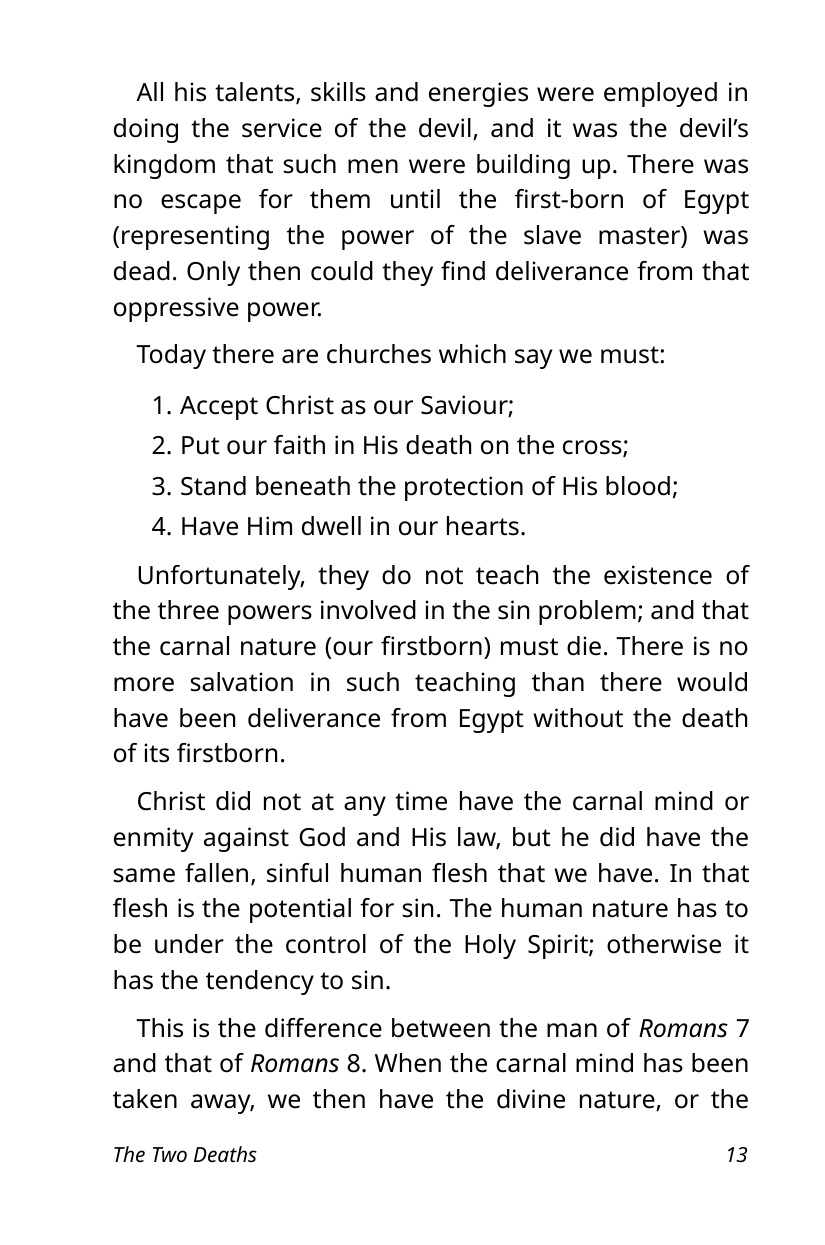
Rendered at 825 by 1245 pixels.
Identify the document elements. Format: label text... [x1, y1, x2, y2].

list Have Him dwell in our hearts. [172, 508, 750, 542]
text All his talents, skills and energies were employed in doing the service of the devil, and it was the devil’s kingdom that such men were building up. There was no escape for them until the first-born of Egypt (representing the power of the slave master) was dead. Only then could they find deliverance from that oppressive power. [112, 75, 750, 323]
text Christ did not at any time have the carnal mind or enmity against God and His law, but he did have the same fallen, sinful human flesh that we have. In that flesh is the potential for sin. The human nature has to be under the control of the Holy Spirit; otherwise it has the tendency to sin. [112, 784, 750, 996]
text Unfortunately, they do not teach the existence of the three powers involved in the sin problem; and that the carnal nature (our firstborn) must die. There is no more salvation in such teaching than there would have been deliverance from Egypt without the death of its firstborn. [112, 557, 750, 770]
list Stand beneath the protection of His blood; [172, 468, 750, 502]
list Accept Christ as our Saviour; [172, 388, 750, 422]
text This is the difference between the man of Romans 7 and that of Romans 8. When the carnal mind has been taken away, we then have the divine nature, or the [112, 1010, 750, 1116]
text Today there are churches which say we must: [112, 337, 750, 371]
list Put our faith in His death on the cross; [172, 428, 750, 462]
